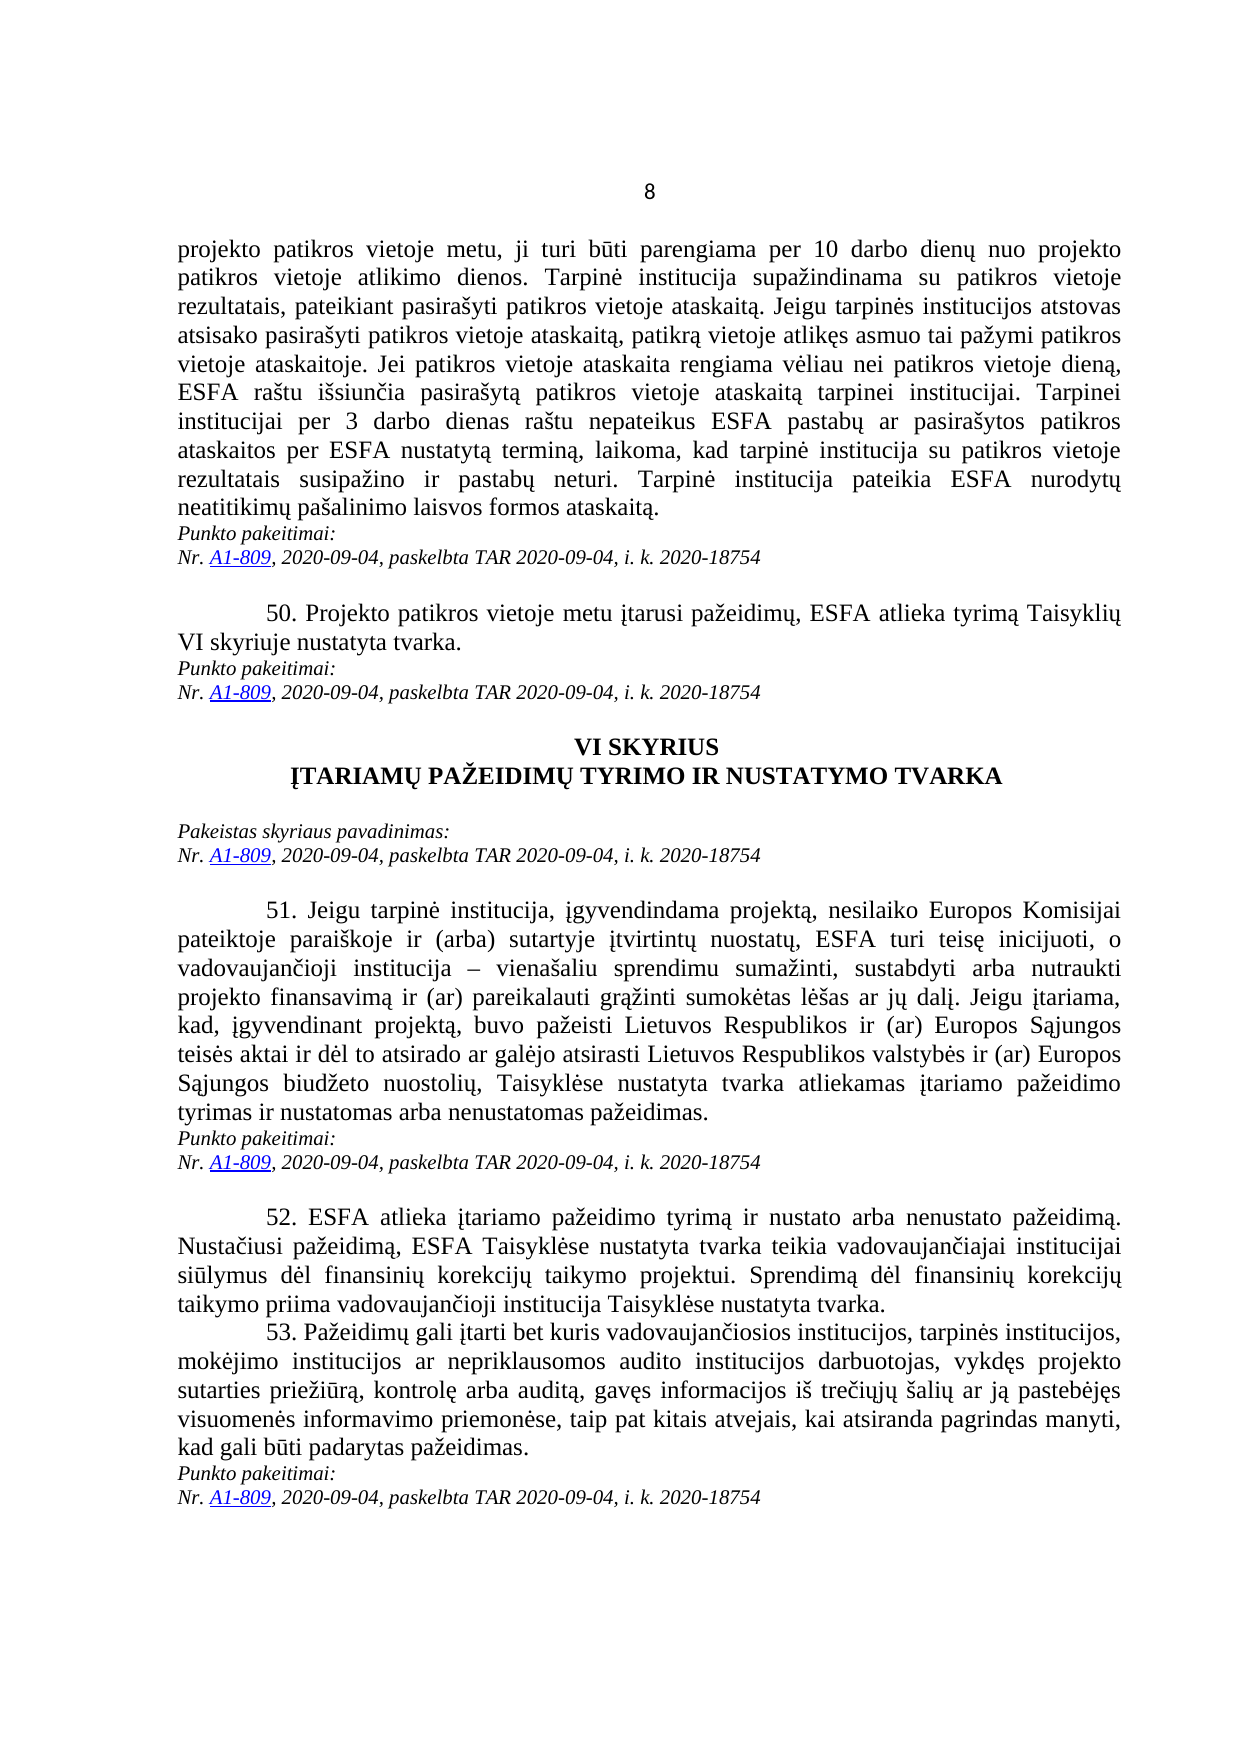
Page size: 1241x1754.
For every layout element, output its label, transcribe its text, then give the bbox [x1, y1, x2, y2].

text 51. Jeigu tarpinė institucija, įgyvendindama projektą, nesilaiko Europos Komisijai pateiktoje paraiškoje ir (arba) sutartyje įtvirtintų nuostatų, ESFA turi teisę inicijuoti, o vadovaujančioji institucija – vienašaliu sprendimu sumažinti, sustabdyti arba nutraukti projekto finansavimą ir (ar) pareikalauti grąžinti sumokėtas lėšas ar jų dalį. Jeigu įtariama, kad, įgyvendinant projektą, buvo pažeisti Lietuvos Respublikos ir (ar) Europos Sąjungos teisės aktai ir dėl to atsirado ar galėjo atsirasti Lietuvos Respublikos valstybės ir (ar) Europos Sąjungos biudžeto nuostolių, Taisyklėse nustatyta tvarka atliekamas įtariamo pažeidimo tyrimas ir nustatomas arba nenustatomas pažeidimas. [177, 896, 1122, 1126]
text projekto patikros vietoje metu, ji turi būti parengiama per 10 darbo dienų nuo projekto patikros vietoje atlikimo dienos. Tarpinė institucija supažindinama su patikros vietoje rezultatais, pateikiant pasirašyti patikros vietoje ataskaitą. Jeigu tarpinės institucijos atstovas atsisako pasirašyti patikros vietoje ataskaitą, patikrą vietoje atlikęs asmuo tai pažymi patikros vietoje ataskaitoje. Jei patikros vietoje ataskaita rengiama vėliau nei patikros vietoje dieną, ESFA raštu išsiunčia pasirašytą patikros vietoje ataskaitą tarpinei institucijai. Tarpinei institucijai per 3 darbo dienas raštu nepateikus ESFA pastabų ar pasirašytos patikros ataskaitos per ESFA nustatytą terminą, laikoma, kad tarpinė institucija su patikros vietoje rezultatais susipažino ir pastabų neturi. Tarpinė institucija pateikia ESFA nurodytų neatitikimų pašalinimo laisvos formos ataskaitą. [177, 234, 1122, 521]
text Pakeistas skyriaus pavadinimas: [177, 819, 1122, 843]
text 53. Pažeidimų gali įtarti bet kuris vadovaujančiosios institucijos, tarpinės institucijos, mokėjimo institucijos ar nepriklausomos audito institucijos darbuotojas, vykdęs projekto sutarties priežiūrą, kontrolę arba auditą, gavęs informacijos iš trečiųjų šalių ar ją pastebėjęs visuomenės informavimo priemonėse, taip pat kitais atvejais, kai atsiranda pagrindas manyti, kad gali būti padarytas pažeidimas. [177, 1317, 1122, 1461]
text Nr. A1-809, 2020-09-04, paskelbta TAR 2020-09-04, i. k. 2020-18754 [177, 679, 1122, 704]
text Nr. A1-809, 2020-09-04, paskelbta TAR 2020-09-04, i. k. 2020-18754 [177, 545, 1122, 569]
text ĮTARIAMŲ PAŽEIDIMŲ TYRIMO IR NUSTATYMO TVARKA [177, 761, 1122, 790]
text Nr. A1-809, 2020-09-04, paskelbta TAR 2020-09-04, i. k. 2020-18754 [177, 1485, 1122, 1509]
text Punkto pakeitimai: [177, 656, 1122, 679]
text Punkto pakeitimai: [177, 521, 1122, 545]
text Nr. A1-809, 2020-09-04, paskelbta TAR 2020-09-04, i. k. 2020-18754 [177, 843, 1122, 867]
text Punkto pakeitimai: [177, 1461, 1122, 1485]
text Punkto pakeitimai: [177, 1126, 1122, 1149]
text VI SKYRIUS [177, 732, 1122, 761]
text 52. ESFA atlieka įtariamo pažeidimo tyrimą ir nustato arba nenustato pažeidimą. Nustačiusi pažeidimą, ESFA Taisyklėse nustatyta tvarka teikia vadovaujančiajai institucijai siūlymus dėl finansinių korekcijų taikymo projektui. Sprendimą dėl finansinių korekcijų taikymo priima vadovaujančioji institucija Taisyklėse nustatyta tvarka. [177, 1202, 1122, 1317]
text Nr. A1-809, 2020-09-04, paskelbta TAR 2020-09-04, i. k. 2020-18754 [177, 1149, 1122, 1174]
text 50. Projekto patikros vietoje metu įtarusi pažeidimų, ESFA atlieka tyrimą Taisyklių VI skyriuje nustatyta tvarka. [177, 598, 1122, 656]
